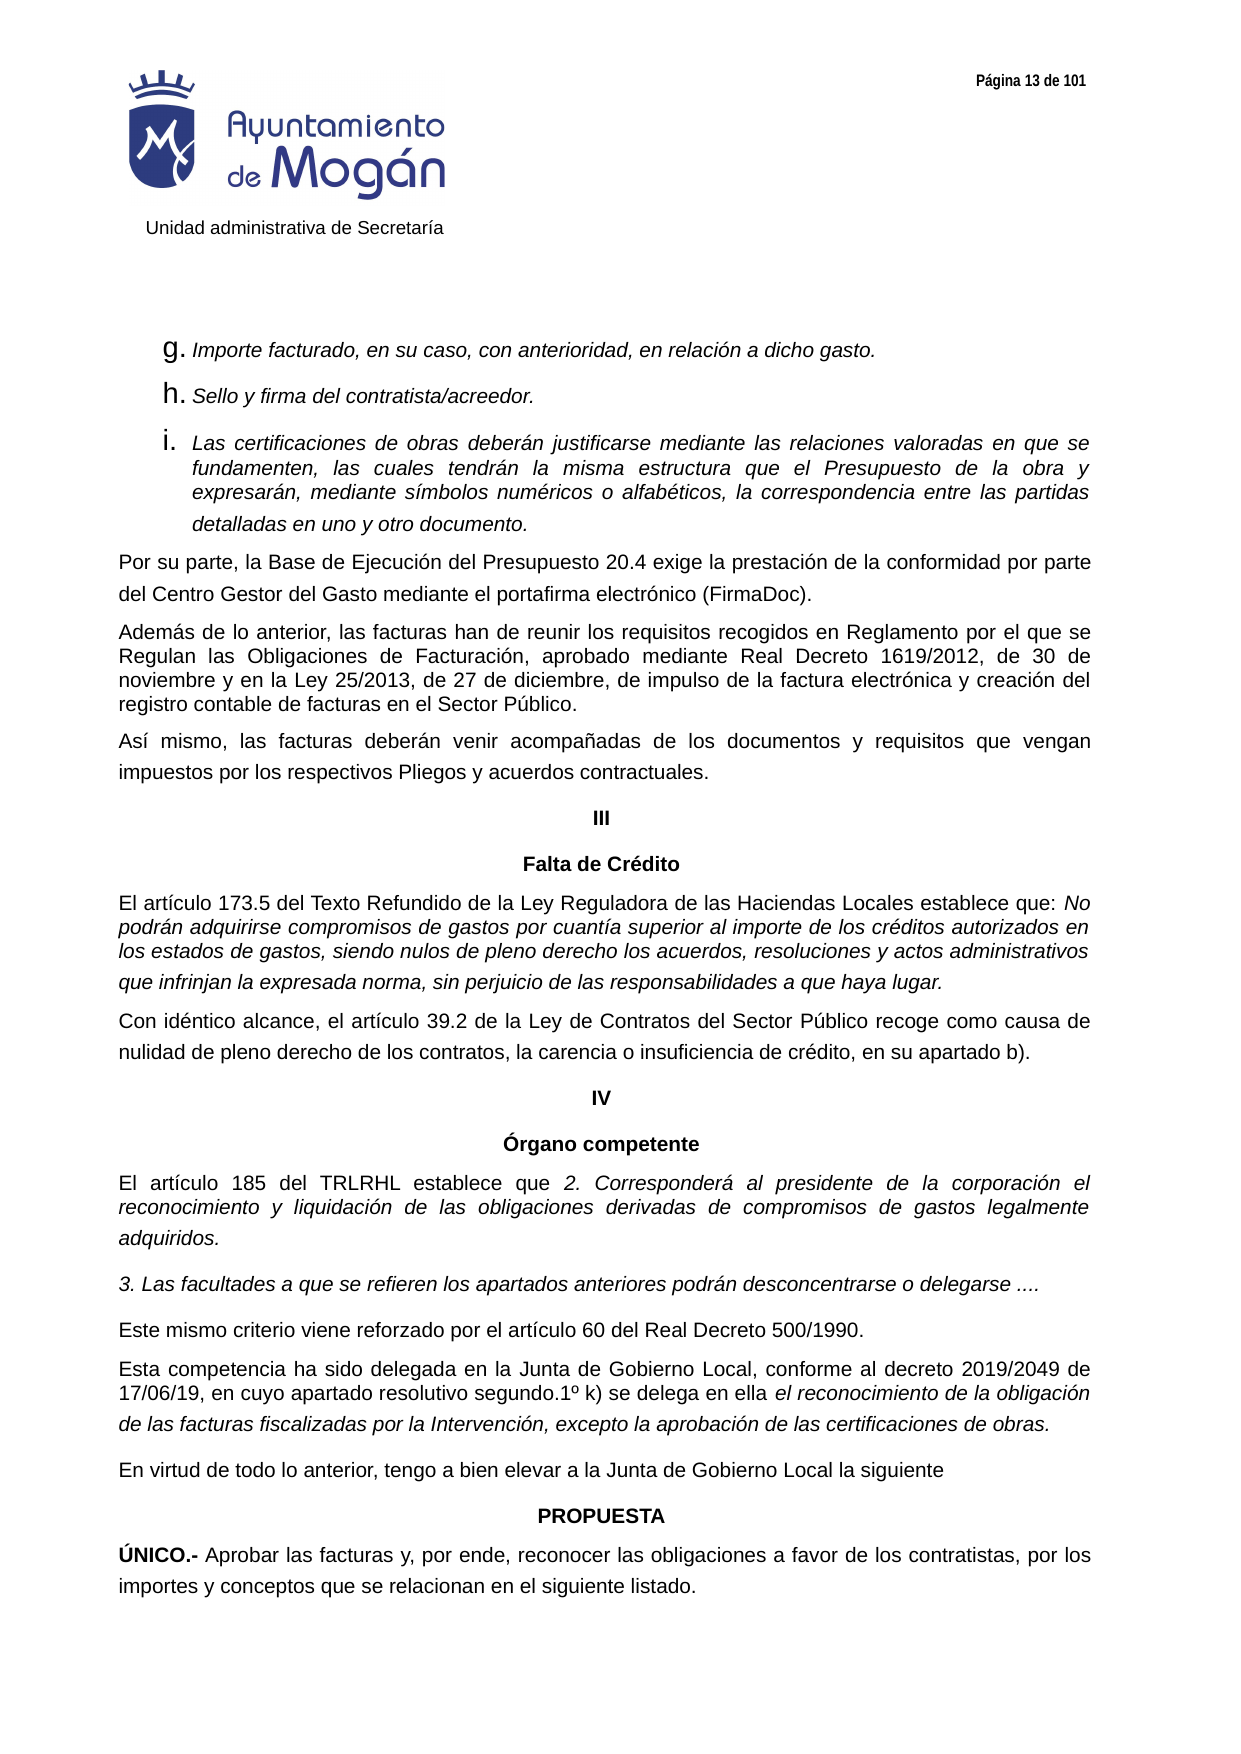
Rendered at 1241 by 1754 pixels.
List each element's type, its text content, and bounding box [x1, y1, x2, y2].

list Importe facturado, en su caso, con anterioridad, en relación a dicho gasto. [162, 331, 1092, 364]
picture [128, 70, 445, 206]
text IV [118, 1078, 1092, 1112]
text Este mismo criterio viene reforzado por el artículo 60 del Real Decreto 500/1990. [118, 1311, 1092, 1344]
text Por su parte, la Base de Ejecución del Presupuesto 20.4 exige la prestación de la conformidad por parte del Centro Gestor del Gasto mediante el portafirma electrónico (FirmaDoc). [118, 550, 1092, 608]
text Además de lo anterior, las facturas han de reunir los requisitos recogidos en Reglamento por el que se Regulan las Obligaciones de Facturación, aprobado mediante Real Decreto 1619/2012, de 30 de noviembre y en la Ley 25/2013, de 27 de diciembre, de impulso de la factura electrónica y creación del registro contable de facturas en el Sector Público. [118, 620, 1092, 716]
text En virtud de todo lo anterior, tengo a bien elevar a la Junta de Gobierno Local la siguiente [118, 1451, 1092, 1484]
text Así mismo, las facturas deberán venir acompañadas de los documentos y requisitos que vengan impuestos por los respectivos Pliegos y acuerdos contractuales. [118, 728, 1092, 786]
list Las certificaciones de obras deberán justificarse mediante las relaciones valoradas en que se fundamenten, las cuales tendrán la misma estructura que el Presupuesto de la obra y expresarán, mediante símbolos numéricos o alfabéticos, la correspondencia entre las partidas detalladas en uno y otro documento. [162, 423, 1092, 538]
text ÚNICO.- Aprobar las facturas y, por ende, reconocer las obligaciones a favor de los contratistas, por los importes y conceptos que se relacionan en el siguiente listado. [118, 1543, 1092, 1600]
text El artículo 185 del TRLRHL establece que 2. Corresponderá al presidente de la corporación el reconocimiento y liquidación de las obligaciones derivadas de compromisos de gastos legalmente adquiridos. [118, 1171, 1092, 1252]
text 3. Las facultades a que se refieren los apartados anteriores podrán desconcentrarse o delegarse .... [118, 1264, 1092, 1298]
text Con idéntico alcance, el artículo 39.2 de la Ley de Contratos del Sector Público recoge como causa de nulidad de pleno derecho de los contratos, la carencia o insuficiencia de crédito, en su apartado b). [118, 1008, 1092, 1066]
text III [118, 798, 1092, 832]
text El artículo 173.5 del Texto Refundido de la Ley Reguladora de las Haciendas Locales establece que: No podrán adquirirse compromisos de gastos por cuantía superior al importe de los créditos autorizados en los estados de gastos, siendo nulos de pleno derecho los acuerdos, resoluciones y actos administrativos que infrinjan la expresada norma, sin perjuicio de las responsabilidades a que haya lugar. [118, 891, 1092, 996]
list Sello y firma del contratista/acreedor. [162, 377, 1092, 410]
text Esta competencia ha sido delegada en la Junta de Gobierno Local, conforme al decreto 2019/2049 de 17/06/19, en cuyo apartado resolutivo segundo.1º k) se delega en ella el reconocimiento de la obligación de las facturas fiscalizadas por la Intervención, excepto la aprobación de las certificaciones de obras. [118, 1357, 1092, 1438]
text Órgano competente [118, 1124, 1092, 1158]
text Falta de Crédito [118, 844, 1092, 878]
text PROPUESTA [118, 1497, 1092, 1530]
